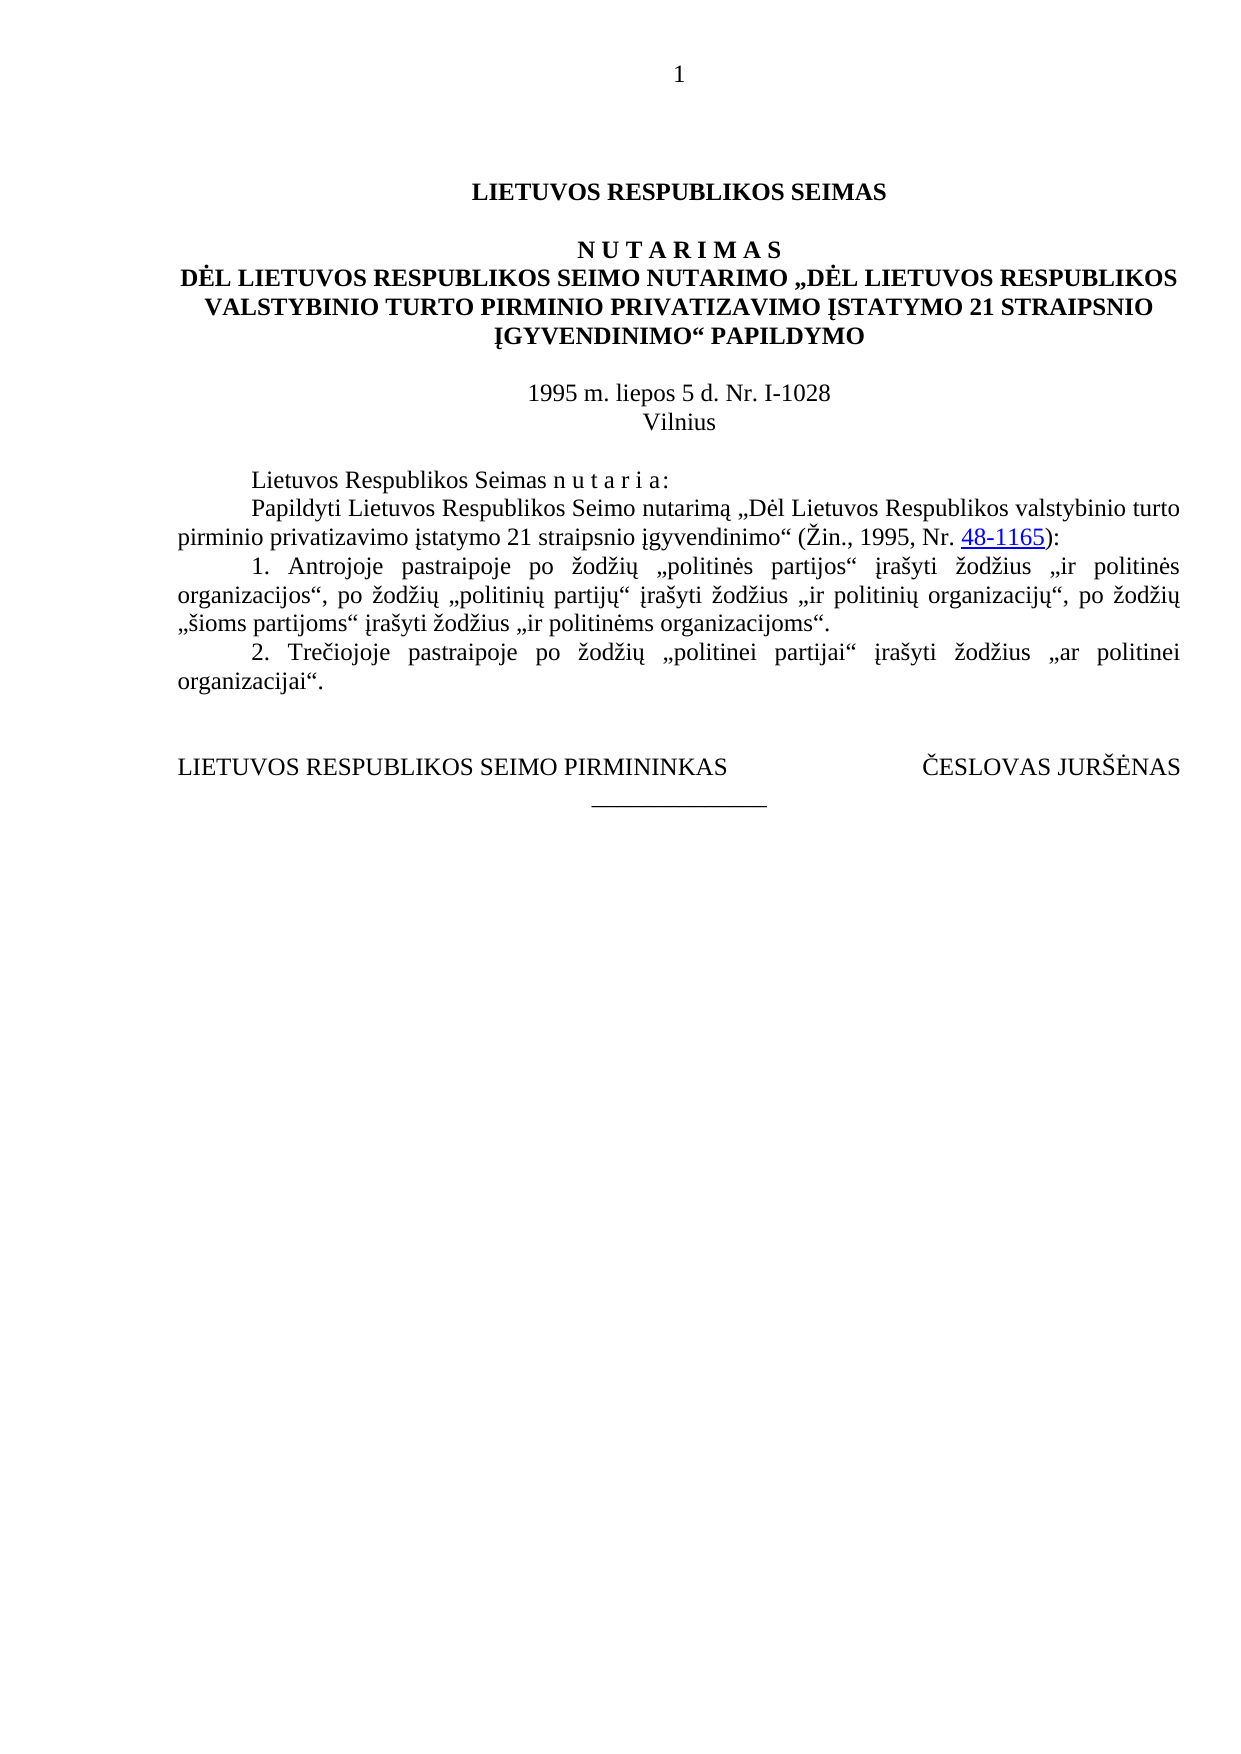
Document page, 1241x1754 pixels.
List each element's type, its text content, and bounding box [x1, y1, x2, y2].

text N U T A R I M A S [177, 235, 1181, 263]
text 1. Antrojoje pastraipoje po žodžių „politinės partijos“ įrašyti žodžius „ir politinės organizacijos“, po žodžių „politinių partijų“ įrašyti žodžius „ir politinių organizacijų“, po žodžių „šioms partijoms“ įrašyti žodžius „ir politinėms organizacijoms“. [177, 551, 1181, 637]
text Lietuvos Respublikos Seimas nutaria: [177, 465, 1181, 493]
text DĖL LIETUVOS RESPUBLIKOS SEIMO NUTARIMO „DĖL LIETUVOS RESPUBLIKOS VALSTYBINIO TURTO PIRMINIO PRIVATIZAVIMO ĮSTATYMO 21 STRAIPSNIO ĮGYVENDINIMO“ PAPILDYMO [177, 263, 1181, 350]
text LIETUVOS RESPUBLIKOS SEIMO PIRMININKAS ČESLOVAS JURŠĖNAS [177, 752, 1181, 781]
text ______________ [177, 781, 1181, 810]
text Papildyti Lietuvos Respublikos Seimo nutarimą „Dėl Lietuvos Respublikos valstybinio turto pirminio privatizavimo įstatymo 21 straipsnio įgyvendinimo“ (Žin., 1995, Nr. 48-1165): [177, 493, 1181, 551]
text Vilnius [177, 407, 1181, 436]
text 2. Trečiojoje pastraipoje po žodžių „politinei partijai“ įrašyti žodžius „ar politinei organizacijai“. [177, 637, 1181, 695]
text 1995 m. liepos 5 d. Nr. I-1028 [177, 378, 1181, 407]
text LIETUVOS RESPUBLIKOS SEIMAS [177, 177, 1181, 206]
